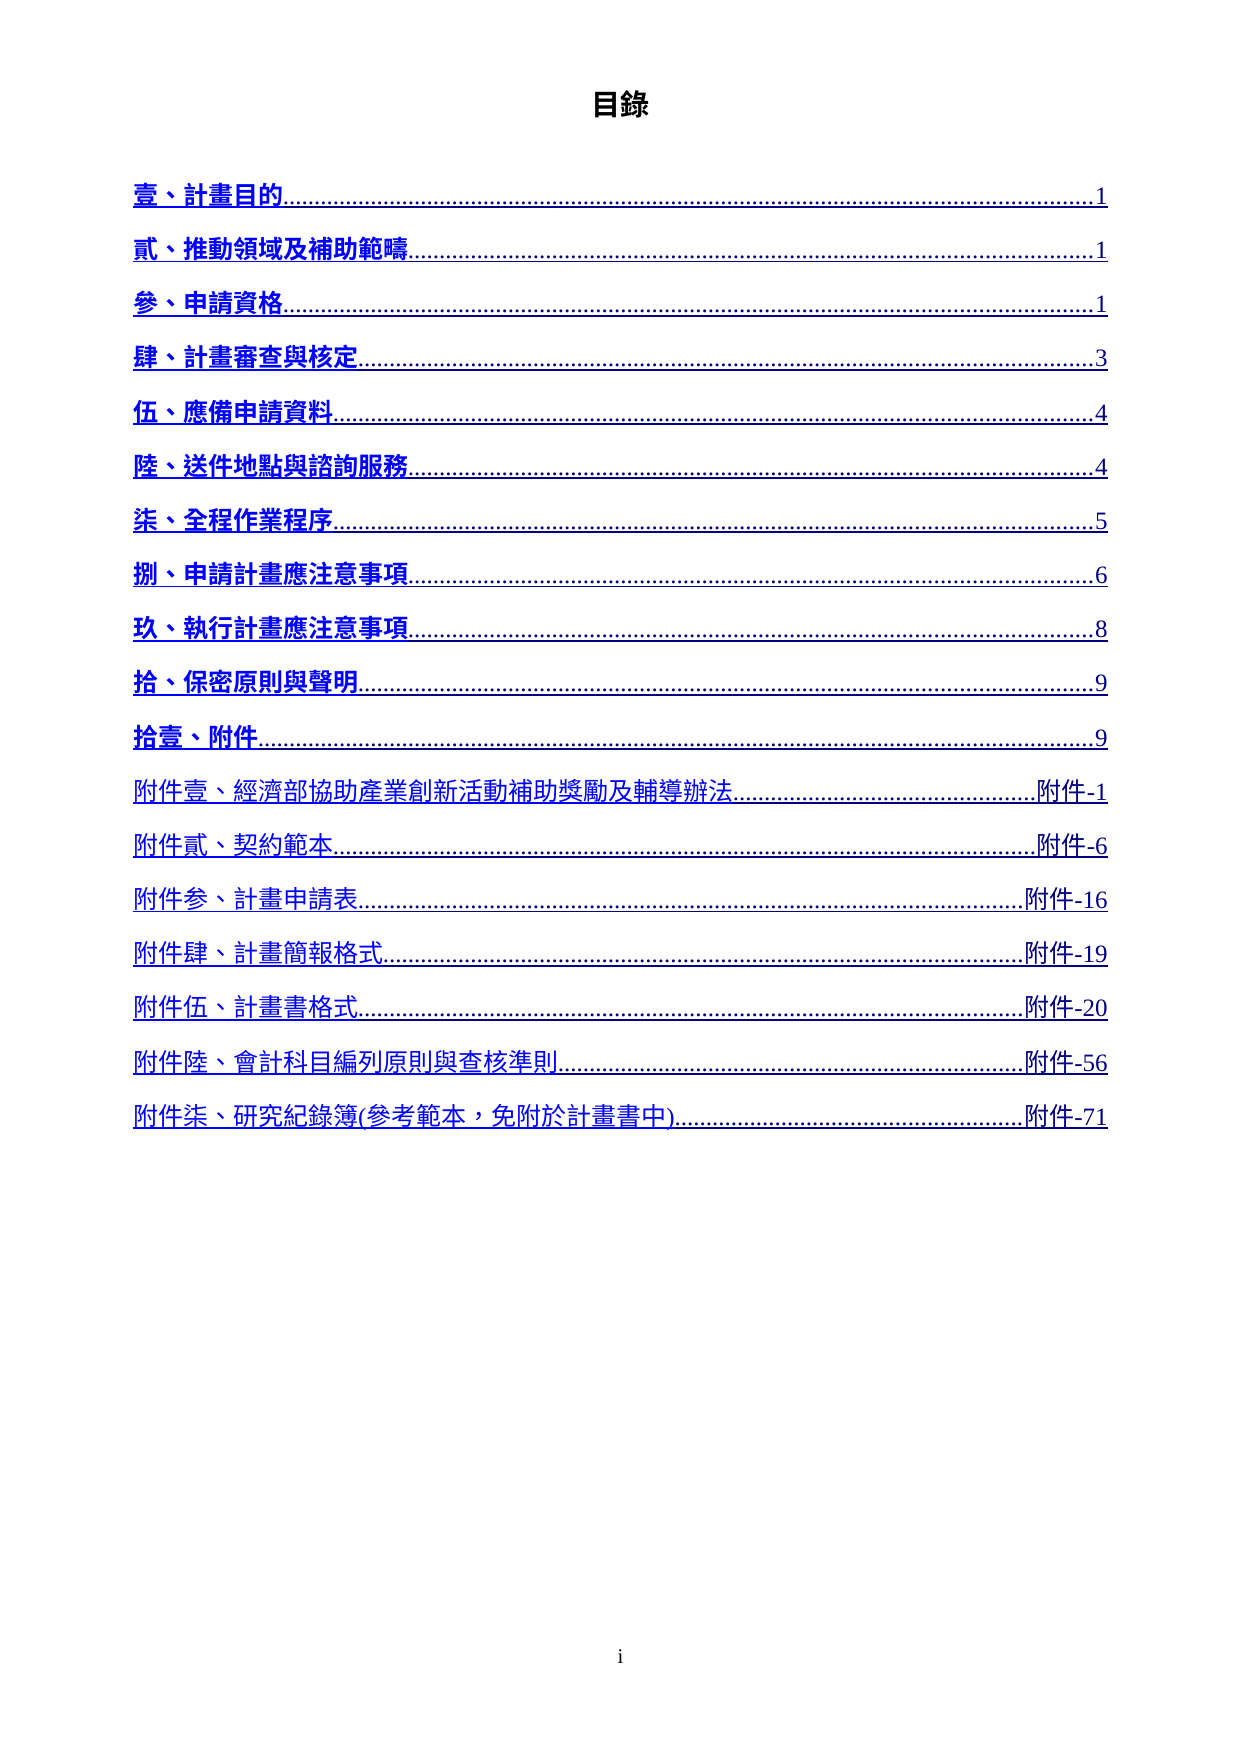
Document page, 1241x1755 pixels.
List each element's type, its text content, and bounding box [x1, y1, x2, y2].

text [133, 533, 1107, 538]
text 肆、計畫審查與核定 3 [133, 333, 1107, 369]
text [133, 858, 1107, 863]
text 附件参、計畫申請表 附件-16 [133, 875, 1107, 911]
text 附件壹、經濟部協助產業創新活動補助獎勵及輔導辦法 附件-1 [133, 767, 1107, 802]
text 附件肆、計畫簡報格式 附件-19 [133, 929, 1107, 965]
text 附件伍、計畫書格式 附件-20 [133, 983, 1107, 1019]
text 伍、應備申請資料 4 [133, 388, 1107, 423]
text 附件柒、研究紀錄簿(參考範本，免附於計畫書中) 附件-71 [133, 1092, 1107, 1127]
text 附件貳、契約範本 附件-6 [133, 821, 1107, 856]
text [133, 262, 1107, 267]
text [133, 317, 1107, 321]
text 壹、計畫目的 1 [133, 171, 1107, 206]
text 柒、全程作業程序 5 [133, 496, 1107, 531]
text [133, 371, 1107, 375]
text 拾、保密原則與聲明 9 [133, 658, 1107, 694]
text [133, 1075, 1107, 1079]
text [133, 208, 1107, 213]
text [133, 804, 1107, 808]
text [133, 425, 1107, 429]
text 拾壹、附件 9 [133, 713, 1107, 748]
text [133, 642, 1107, 646]
text [133, 967, 1107, 971]
text 捌、申請計畫應注意事項 6 [133, 550, 1107, 586]
text 參、申請資格 1 [133, 279, 1107, 315]
text 目錄 [133, 81, 1107, 123]
text [133, 479, 1107, 483]
text [133, 587, 1107, 592]
text 附件陸、會計科目編列原則與查核準則 附件-56 [133, 1038, 1107, 1073]
text 玖、執行計畫應注意事項 8 [133, 604, 1107, 640]
text [133, 1021, 1107, 1025]
text [133, 696, 1107, 700]
text 貳、推動領域及補助範疇 1 [133, 225, 1107, 261]
text [133, 912, 1107, 917]
text [133, 750, 1107, 754]
text [133, 1129, 1107, 1133]
text 陸、送件地點與諮詢服務 4 [133, 442, 1107, 477]
